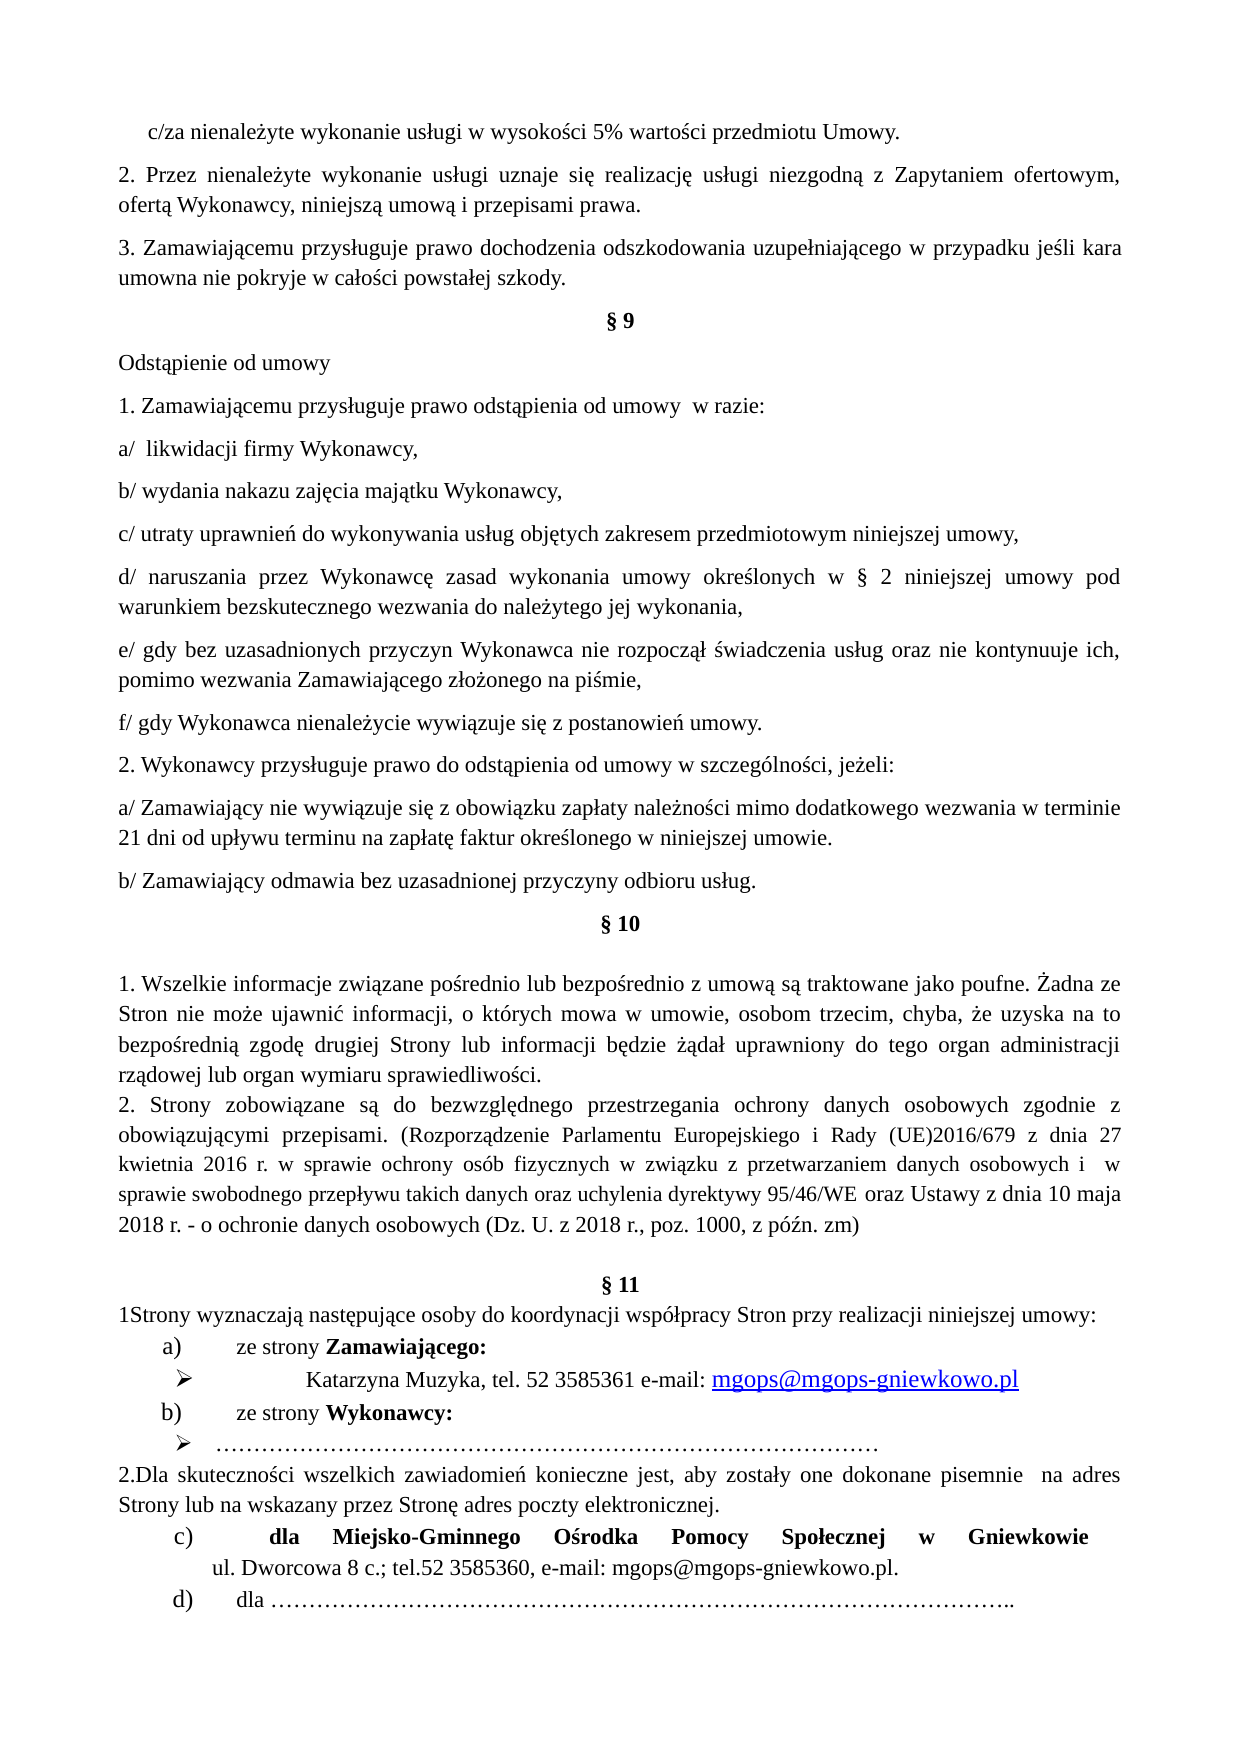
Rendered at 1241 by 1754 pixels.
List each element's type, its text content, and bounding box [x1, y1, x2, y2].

text 2. Przez nienależyte wykonanie usługi uznaje się realizację usługi niezgodną z Zapytaniem ofertowym, ofertą Wykonawcy, niniejszą umową i przepisami prawa. [118, 161, 1122, 217]
text 2. Wykonawcy przysługuje prawo do odstąpienia od umowy w szczególności, jeżeli: [118, 751, 1122, 778]
text 3. Zamawiającemu przysługuje prawo dochodzenia odszkodowania uzupełniającego w przypadku jeśli kara umowna nie pokryje w całości powstałej szkody. [118, 234, 1122, 290]
text b/ wydania nakazu zajęcia majątku Wykonawcy, [118, 477, 1122, 504]
text a/ likwidacji firmy Wykonawcy, [118, 435, 1122, 461]
text 2.Dla skuteczności wszelkich zawiadomień konieczne jest, aby zostały one dokonane pisemnie na adres Strony lub na wskazany przez Stronę adres poczty elektronicznej. [118, 1461, 1122, 1517]
list 2. Strony zobowiązane są do bezwzględnego przestrzegania ochrony danych osobowych zgodnie z obowiązującymi przepisami. (Rozporządzenie Parlamentu Europejskiego i Rady (UE)2016/679 z dnia 27 kwietnia 2016 r. w sprawie ochrony osób fizycznych w związku z przetwarzaniem danych osobowych i w sprawie swobodnego przepływu takich danych oraz uchylenia dyrektywy 95/46/WE oraz Ustawy z dnia 10 maja 2018 r. - o ochronie danych osobowych (Dz. U. z 2018 r., poz. 1000, z późn. zm) [118, 1091, 1122, 1237]
list dla …………………………………………………………………………………….. [193, 1584, 1122, 1613]
text Odstąpienie od umowy [118, 349, 1122, 376]
list ze strony Zamawiającego: [182, 1331, 1122, 1360]
list ze strony Wykonawcy: [182, 1397, 1122, 1426]
text 1Strony wyznaczają następujące osoby do koordynacji współpracy Stron przy realizacji niniejszej umowy: [118, 1301, 1122, 1328]
text e/ gdy bez uzasadnionych przyczyn Wykonawca nie rozpoczął świadczenia usług oraz nie kontynuuje ich, pomimo wezwania Zamawiającego złożonego na piśmie, [118, 636, 1122, 692]
list …………………………………………………………………………… [174, 1431, 1122, 1457]
text f/ gdy Wykonawca nienależycie wywiązuje się z postanowień umowy. [118, 709, 1122, 735]
text 1. Zamawiającemu przysługuje prawo odstąpienia od umowy w razie: [118, 392, 1122, 418]
list dla Miejsko-Gminnego Ośrodka Pomocy Społecznej w Gniewkowie ul. Dworcowa 8 c.; tel.52 3585360, e-mail: mgops@mgops-gniewkowo.pl. [193, 1521, 1122, 1580]
text § 9 [118, 307, 1122, 333]
text § 10 [118, 910, 1122, 936]
text a/ Zamawiający nie wywiązuje się z obowiązku zapłaty należności mimo dodatkowego wezwania w terminie 21 dni od upływu terminu na zapłatę faktur określonego w niniejszej umowie. [118, 794, 1122, 851]
list 1. Wszelkie informacje związane pośrednio lub bezpośrednio z umową są traktowane jako poufne. Żadna ze Stron nie może ujawnić informacji, o których mowa w umowie, osobom trzecim, chyba, że uzyska na to bezpośrednią zgodę drugiej Strony lub informacji będzie żądał uprawniony do tego organ administracji rządowej lub organ wymiaru sprawiedliwości. [118, 970, 1122, 1087]
text b/ Zamawiający odmawia bez uzasadnionej przyczyny odbioru usług. [118, 867, 1122, 893]
list Katarzyna Muzyka, tel. 52 3585361 e-mail: mgops@mgops-gniewkowo.pl [174, 1364, 1122, 1393]
text c/ utraty uprawnień do wykonywania usług objętych zakresem przedmiotowym niniejszej umowy, [118, 520, 1122, 547]
text d/ naruszania przez Wykonawcę zasad wykonania umowy określonych w § 2 niniejszej umowy pod warunkiem bezskutecznego wezwania do należytego jej wykonania, [118, 563, 1122, 619]
text c/za nienależyte wykonanie usługi w wysokości 5% wartości przedmiotu Umowy. [148, 118, 1122, 144]
text § 11 [118, 1271, 1122, 1297]
